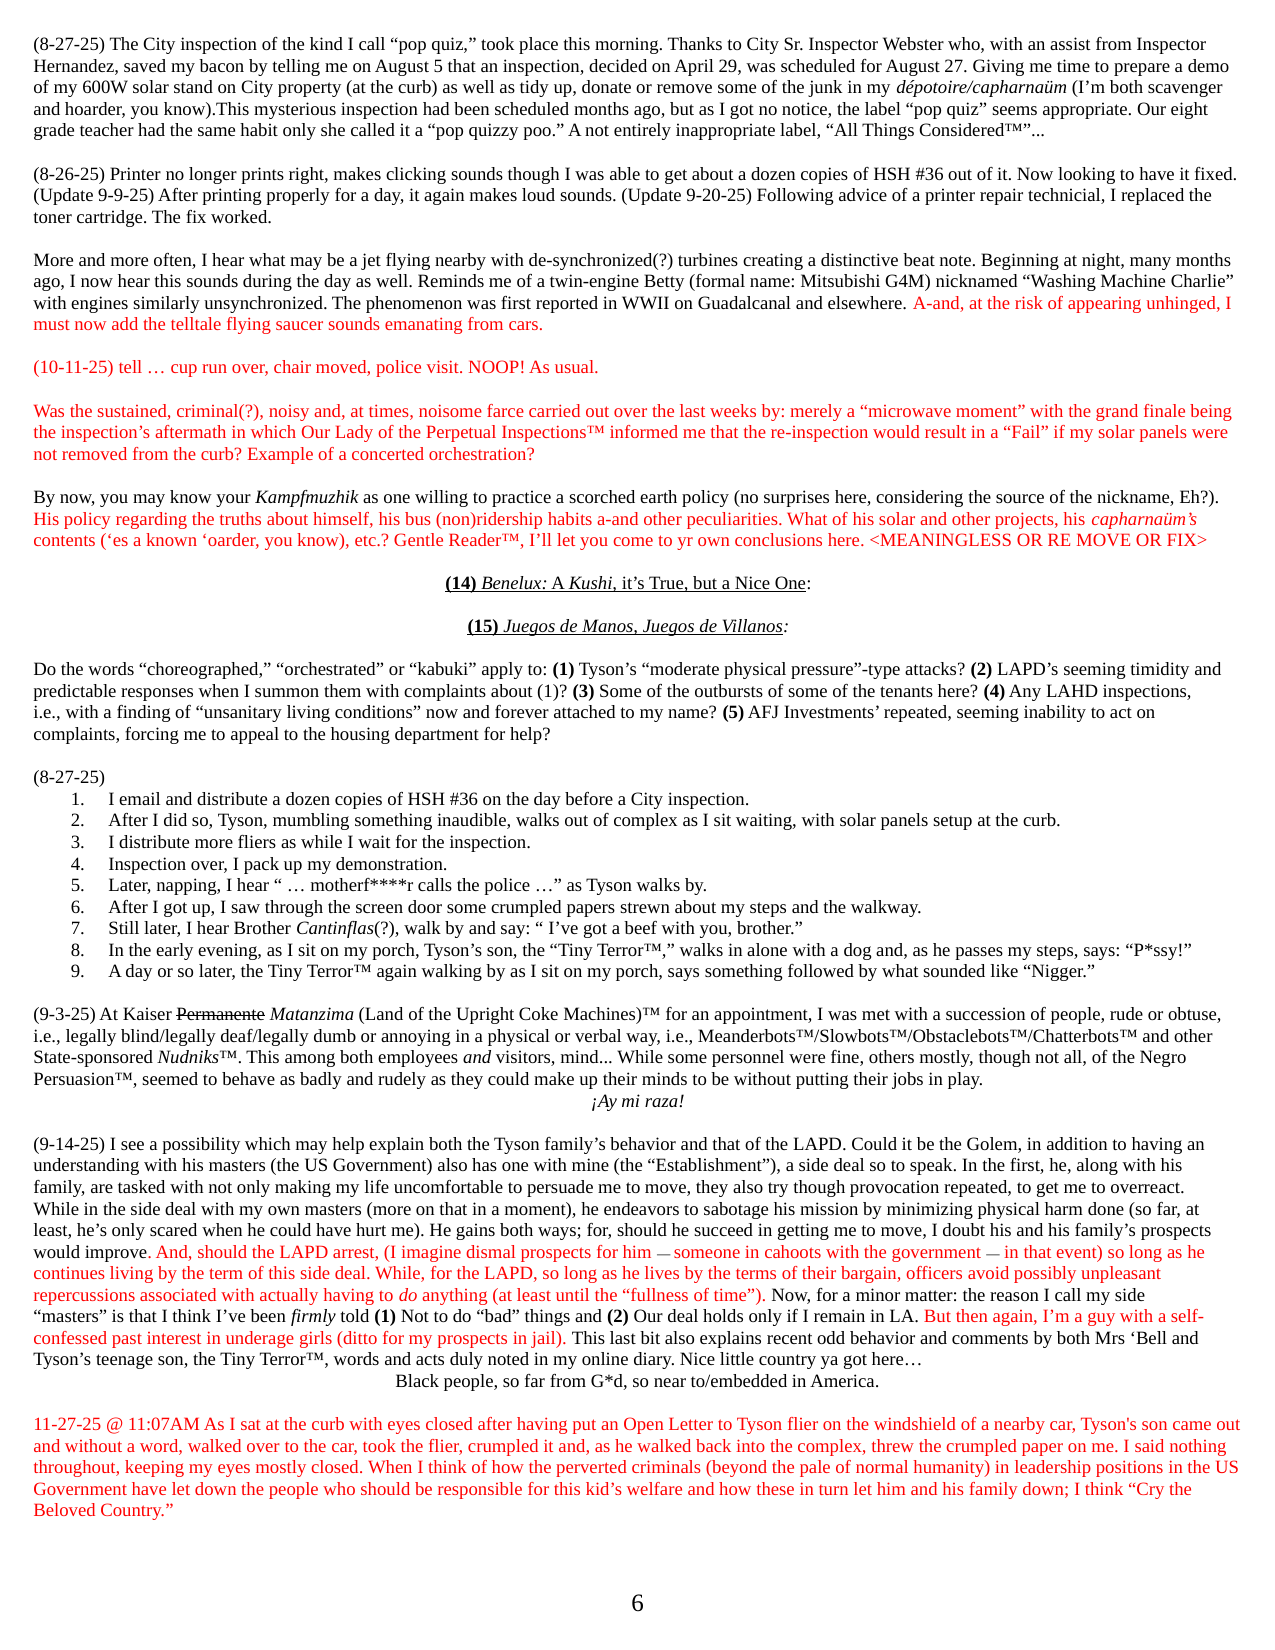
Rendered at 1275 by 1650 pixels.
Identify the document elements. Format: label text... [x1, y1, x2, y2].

list In the early evening, as I sit on my porch, Tyson’s son, the “Tiny Terror™,” walks in alone with a dog and, as he passes my steps, says: “P*ssy!” [71, 939, 1242, 960]
text (8-26-25) Printer no longer prints right, makes clicking sounds though I was able to get about a dozen copies of HSH #36 out of it. Now looking to have it fixed. (Update 9-9-25) After printing properly for a day, it again makes loud sounds. (Update 9-20-25) Following advice of a printer repair technicial, I replaced the toner cartridge. The fix worked. [33, 162, 1242, 227]
text (9-14-25) I see a possibility which may help explain both the Tyson family’s behavior and that of the LAPD. Could it be the Golem, in addition to having an understanding with his masters (the US Government) also has one with mine (the “Establishment”), a side deal so to speak. In the first, he, along with his family, are tasked with not only making my life uncomfortable to persuade me to move, they also try though provocation repeated, to get me to overreact. While in the side deal with my own masters (more on that in a moment), he endeavors to sabotage his mission by minimizing physical harm done (so far, at least, he’s only scared when he could have hurt me). He gains both ways; for, should he succeed in getting me to move, I doubt his and his family’s prospects would improve. And, should the LAPD arrest, (I imagine dismal prospects for him ― someone in cahoots with the government ― in that event) so long as he continues living by the term of this side deal. While, for the LAPD, so long as he lives by the terms of their bargain, officers avoid possibly unpleasant repercussions associated with actually having to do anything (at least until the “fullness of time”). Now, for a minor matter: the reason I call my side “masters” is that I think I’ve been firmly told (1) Not to do “bad” things and (2) Our deal holds only if I remain in LA. But then again, I’m a guy with a self-confessed past interest in underage girls (ditto for my prospects in jail). This last bit also explains recent odd behavior and comments by both Mrs ‘Bell and Tyson’s teenage son, the Tiny Terror™, words and acts duly noted in my online diary. Nice little country ya got here… [33, 1133, 1223, 1370]
list Still later, I hear Brother Cantinflas(?), walk by and say: “ I’ve got a beef with you, brother.” [71, 917, 1242, 939]
text More and more often, I hear what may be a jet flying nearby with de-synchronized(?) turbines creating a distinctive beat note. Beginning at night, many months ago, I now hear this sounds during the day as well. Reminds me of a twin-engine Betty (formal name: Mitsubishi G4M) nicknamed “Washing Machine Charlie” with engines similarly unsynchronized. The phenomenon was first reported in WWII on Guadalcanal and elsewhere. A-and, at the risk of appearing unhinged, I must now add the telltale flying saucer sounds emanating from cars. [33, 249, 1242, 335]
text ¡Ay mi raza! [33, 1089, 1242, 1111]
text (14) Benelux: A Kushi, it’s True, but a Nice One: [33, 572, 1223, 594]
text Do the words “choreographed,” “orchestrated” or “kabuki” apply to: (1) Tyson’s “moderate physical pressure”-type attacks? (2) LAPD’s seeming timidity and predictable responses when I summon them with complaints about (1)? (3) Some of the outbursts of some of the tenants here? (4) Any LAHD inspections, i.e., with a finding of “unsanitary living conditions” now and forever attached to my name? (5) AFJ Investments’ repeated, seeming inability to act on complaints, forcing me to appeal to the housing department for help? [33, 658, 1223, 744]
list A day or so later, the Tiny Terror™ again walking by as I sit on my porch, says something followed by what sounded like “Nigger.” [71, 960, 1242, 982]
text By now, you may know your Kampfmuzhik as one willing to practice a scorched earth policy (no surprises here, considering the source of the nickname, Eh?). His policy regarding the truths about himself, his bus (non)ridership habits a-and other peculiarities. What of his solar and other projects, his capharnaüm’s contents (‘es a known ‘oarder, you know), etc.? Gentle Reader™, I’ll let you come to yr own conclusions here. <MEANINGLESS OR RE MOVE OR FIX> [33, 486, 1242, 551]
text (8-27-25) The City inspection of the kind I call “pop quiz,” took place this morning. Thanks to City Sr. Inspector Webster who, with an assist from Inspector Hernandez, saved my bacon by telling me on August 5 that an inspection, decided on April 29, was scheduled for August 27. Giving me time to prepare a demo of my 600W solar stand on City property (at the curb) as well as tidy up, donate or remove some of the junk in my dépotoire/capharnaüm (I’m both scavenger and hoarder, you know).This mysterious inspection had been scheduled months ago, but as I got no notice, the label “pop quiz” seems appropriate. Our eight grade teacher had the same habit only she called it a “pop quizzy poo.” A not entirely inappropriate label, “All Things Considered™”... [33, 33, 1242, 141]
list After I did so, Tyson, mumbling something inaudible, walks out of complex as I sit waiting, with solar panels setup at the curb. [71, 809, 1242, 831]
list I distribute more fliers as while I wait for the inspection. [71, 831, 1242, 852]
text (15) Juegos de Manos, Juegos de Villanos: [33, 615, 1223, 637]
text Was the sustained, criminal(?), noisy and, at times, noisome farce carried out over the last weeks by: merely a “microwave moment” with the grand finale being the inspection’s aftermath in which Our Lady of the Perpetual Inspections™ informed me that the re-inspection would result in a “Fail” if my solar panels were not removed from the curb? Example of a concerted orchestration? [33, 399, 1242, 464]
list Later, napping, I hear “ … motherf****r calls the police …” as Tyson walks by. [71, 874, 1242, 896]
text (8-27-25) [33, 766, 1223, 788]
text Black people, so far from G*d, so near to/embedded in America. [33, 1370, 1242, 1391]
list I email and distribute a dozen copies of HSH #36 on the day before a City inspection. [71, 788, 1242, 809]
text (10-11-25) tell … cup run over, chair moved, police visit. NOOP! As usual. [33, 356, 1242, 378]
list After I got up, I saw through the screen door some crumpled papers strewn about my steps and the walkway. [71, 896, 1242, 917]
text (9-3-25) At Kaiser Permanente Matanzima (Land of the Upright Coke Machines)™ for an appointment, I was met with a succession of people, rude or obtuse, i.e., legally blind/legally deaf/legally dumb or annoying in a physical or verbal way, i.e., Meanderbots™/Slowbots™/Obstaclebots™/Chatterbots™ and other State-sponsored Nudniks™. This among both employees and visitors, mind... While some personnel were fine, others mostly, though not all, of the Negro Persuasion™, seemed to behave as badly and rudely as they could make up their minds to be without putting their jobs in play. [33, 1003, 1242, 1089]
text 11-27-25 @ 11:07AM As I sat at the curb with eyes closed after having put an Open Letter to Tyson flier on the windshield of a nearby car, Tyson's son came out and without a word, walked over to the car, took the flier, crumpled it and, as he walked back into the complex, threw the crumpled paper on me. I said nothing throughout, keeping my eyes mostly closed. When I think of how the perverted criminals (beyond the pale of normal humanity) in leadership positions in the US Government have let down the people who should be responsible for this kid’s welfare and how these in turn let him and his family down; I think “Cry the Beloved Country.” [33, 1413, 1242, 1521]
list Inspection over, I pack up my demonstration. [71, 852, 1242, 874]
